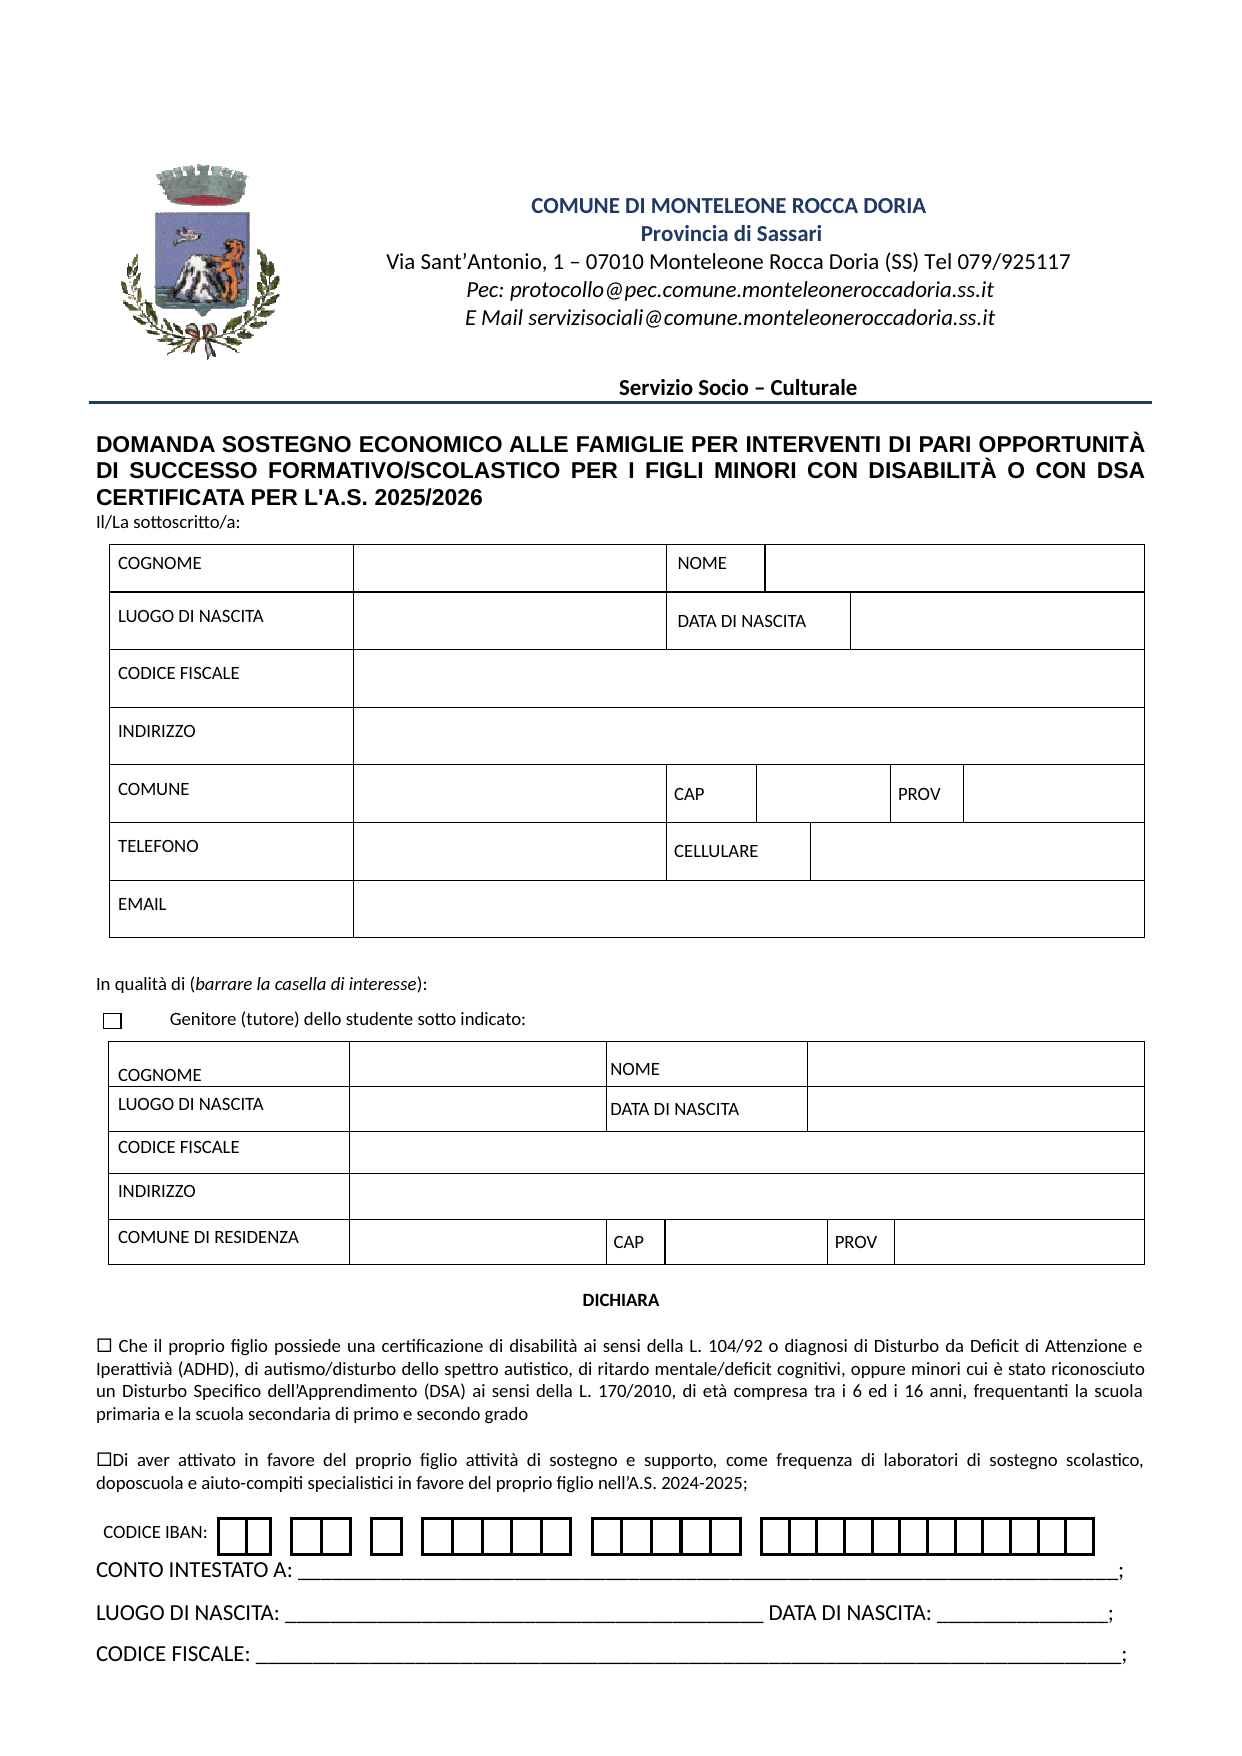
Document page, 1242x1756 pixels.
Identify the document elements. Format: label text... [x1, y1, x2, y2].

table_header [763, 1520, 788, 1552]
table_header [248, 1520, 269, 1552]
table_cell [354, 823, 666, 879]
table_header [766, 545, 1144, 591]
table_header [513, 1520, 540, 1552]
table_cell [354, 765, 666, 822]
table_header [403, 1517, 421, 1552]
table_header [874, 1520, 898, 1552]
table_cell INDIRIZZO [109, 1174, 349, 1219]
table_cell [665, 1174, 827, 1219]
table_cell [350, 1220, 606, 1264]
text Il/La sottoscritto/a: [96, 510, 1146, 533]
text CONTO INTESTATO A: ________________________________________________________________________; [96, 1556, 1146, 1584]
table_header [984, 1520, 1009, 1552]
text In qualità di (barrare la casella di interesse): [96, 972, 1146, 995]
table_cell [350, 1087, 606, 1131]
table_header NOME [667, 545, 764, 591]
table_header [454, 1520, 481, 1552]
table_cell TELEFONO [110, 823, 353, 879]
table_header COGNOME [110, 545, 353, 591]
text Di aver attivato in favore del proprio figlio attività di sostegno e supporto, come frequenza di laboratori di sostegno scolastico, doposcuola e aiuto-compiti specialistici in favore del proprio figlio nell’A.S. 2024-2025; [96, 1448, 1146, 1494]
table_cell [811, 823, 1144, 879]
text  Che il proprio figlio possiede una certificazione di disabilità ai sensi della L. 104/92 o diagnosi di Disturbo da Deficit di Attenzione e Iperattivià (ADHD), di autismo/disturbo dello spettro autistico, di ritardo mentale/deficit cognitivi, oppure minori cui è stato riconosciuto un Disturbo Specifico dell’Apprendimento (DSA) ai sensi della L. 170/2010, di età compresa tra i 6 ed i 16 anni, frequentanti la scuola primaria e la scuola secondaria di primo e secondo grado [96, 1334, 1146, 1425]
table_header [354, 545, 666, 591]
table_header [818, 1520, 843, 1552]
subtitle DOMANDA SOSTEGNO ECONOMICO ALLE FAMIGLIE PER INTERVENTI DI PARI OPPORTUNITÀ DI SUCCESSO FORMATIVO/SCOLASTICO PER I FIGLI MINORI CON DISABILITÀ O CON DSA CERTIFICATA PER L'A.S. 2025/2026 [96, 431, 1146, 510]
table_header COGNOME [109, 1042, 349, 1086]
table_cell [895, 1220, 1144, 1264]
table_header COMUNE DI MONTELEONE ROCCA DORIA Provincia di Sassari Via Sant’Antonio, 1 – 07010 Monteleone Rocca Doria (SS) Tel 079/925117 Pec: protocollo@pec.comune.monteleoneroccadoria.ss.it E Mail servizisociali@comune.monteleoneroccadoria.ss.it Servizio Socio – Culturale [310, 163, 1152, 401]
table_cell COMUNE DI RESIDENZA [109, 1220, 349, 1264]
table_cell [354, 650, 1144, 707]
table_header [350, 1042, 606, 1086]
table_header [572, 1517, 591, 1552]
table_cell INDIRIZZO [110, 708, 353, 764]
table_cell LUOGO DI NASCITA [110, 593, 353, 649]
table_header [653, 1520, 679, 1552]
table_header [594, 1520, 620, 1552]
table_cell CAP [667, 765, 756, 822]
table_header [272, 1517, 290, 1552]
table_cell [350, 1174, 606, 1219]
table_header [901, 1520, 926, 1552]
table_header [712, 1520, 739, 1552]
table_cell DATA DI NASCITA [667, 593, 850, 649]
table_header [957, 1520, 981, 1552]
table_cell CAP [607, 1220, 664, 1264]
text Genitore (tutore) dello studente sotto indicato: [96, 1007, 1146, 1030]
text DICHIARA [96, 1288, 1146, 1311]
table_header [808, 1042, 1144, 1086]
table_cell LUOGO DI NASCITA [109, 1087, 349, 1131]
table_cell [350, 1132, 1144, 1173]
table_cell [606, 1174, 665, 1219]
table_header [89, 163, 310, 401]
table_cell [964, 765, 1144, 822]
table_cell PROV [891, 765, 963, 822]
table_cell CELLULARE [667, 823, 810, 879]
text LUOGO DI NASCITA: __________________________________________ DATA DI NASCITA: _______________; [96, 1598, 1146, 1626]
table_header [1067, 1520, 1092, 1552]
table_header [742, 1517, 760, 1552]
table_cell [851, 593, 1144, 649]
table_header [1040, 1520, 1064, 1552]
table_header [683, 1520, 709, 1552]
table_header [623, 1520, 650, 1552]
table_header [846, 1520, 871, 1552]
table_header [929, 1520, 954, 1552]
table_cell COMUNE [110, 765, 353, 822]
table_cell PROV [828, 1220, 894, 1264]
table_cell [354, 881, 1144, 937]
table_cell EMAIL [110, 881, 353, 937]
table_cell CODICE FISCALE [110, 650, 353, 707]
table_header [373, 1520, 400, 1552]
table_cell DATA DI NASCITA [607, 1087, 807, 1131]
table_header [323, 1520, 349, 1552]
table_cell [827, 1174, 895, 1219]
table_cell [354, 593, 666, 649]
table_cell [666, 1220, 827, 1264]
table_header [220, 1520, 245, 1552]
table_header NOME [607, 1042, 807, 1086]
table_header [293, 1520, 320, 1552]
table_cell [354, 708, 1144, 764]
table_header [791, 1520, 815, 1552]
table_header [484, 1520, 510, 1552]
table_header [1012, 1520, 1037, 1552]
table_header CODICE IBAN: [96, 1517, 217, 1552]
table_cell [895, 1174, 1144, 1219]
table_cell [808, 1087, 1144, 1131]
table_header [543, 1520, 569, 1552]
table_cell CODICE FISCALE [109, 1132, 349, 1173]
table_header [424, 1520, 451, 1552]
text CODICE FISCALE: ____________________________________________________________________________; [96, 1639, 1146, 1668]
table_cell [757, 765, 890, 822]
table_header [352, 1517, 370, 1552]
